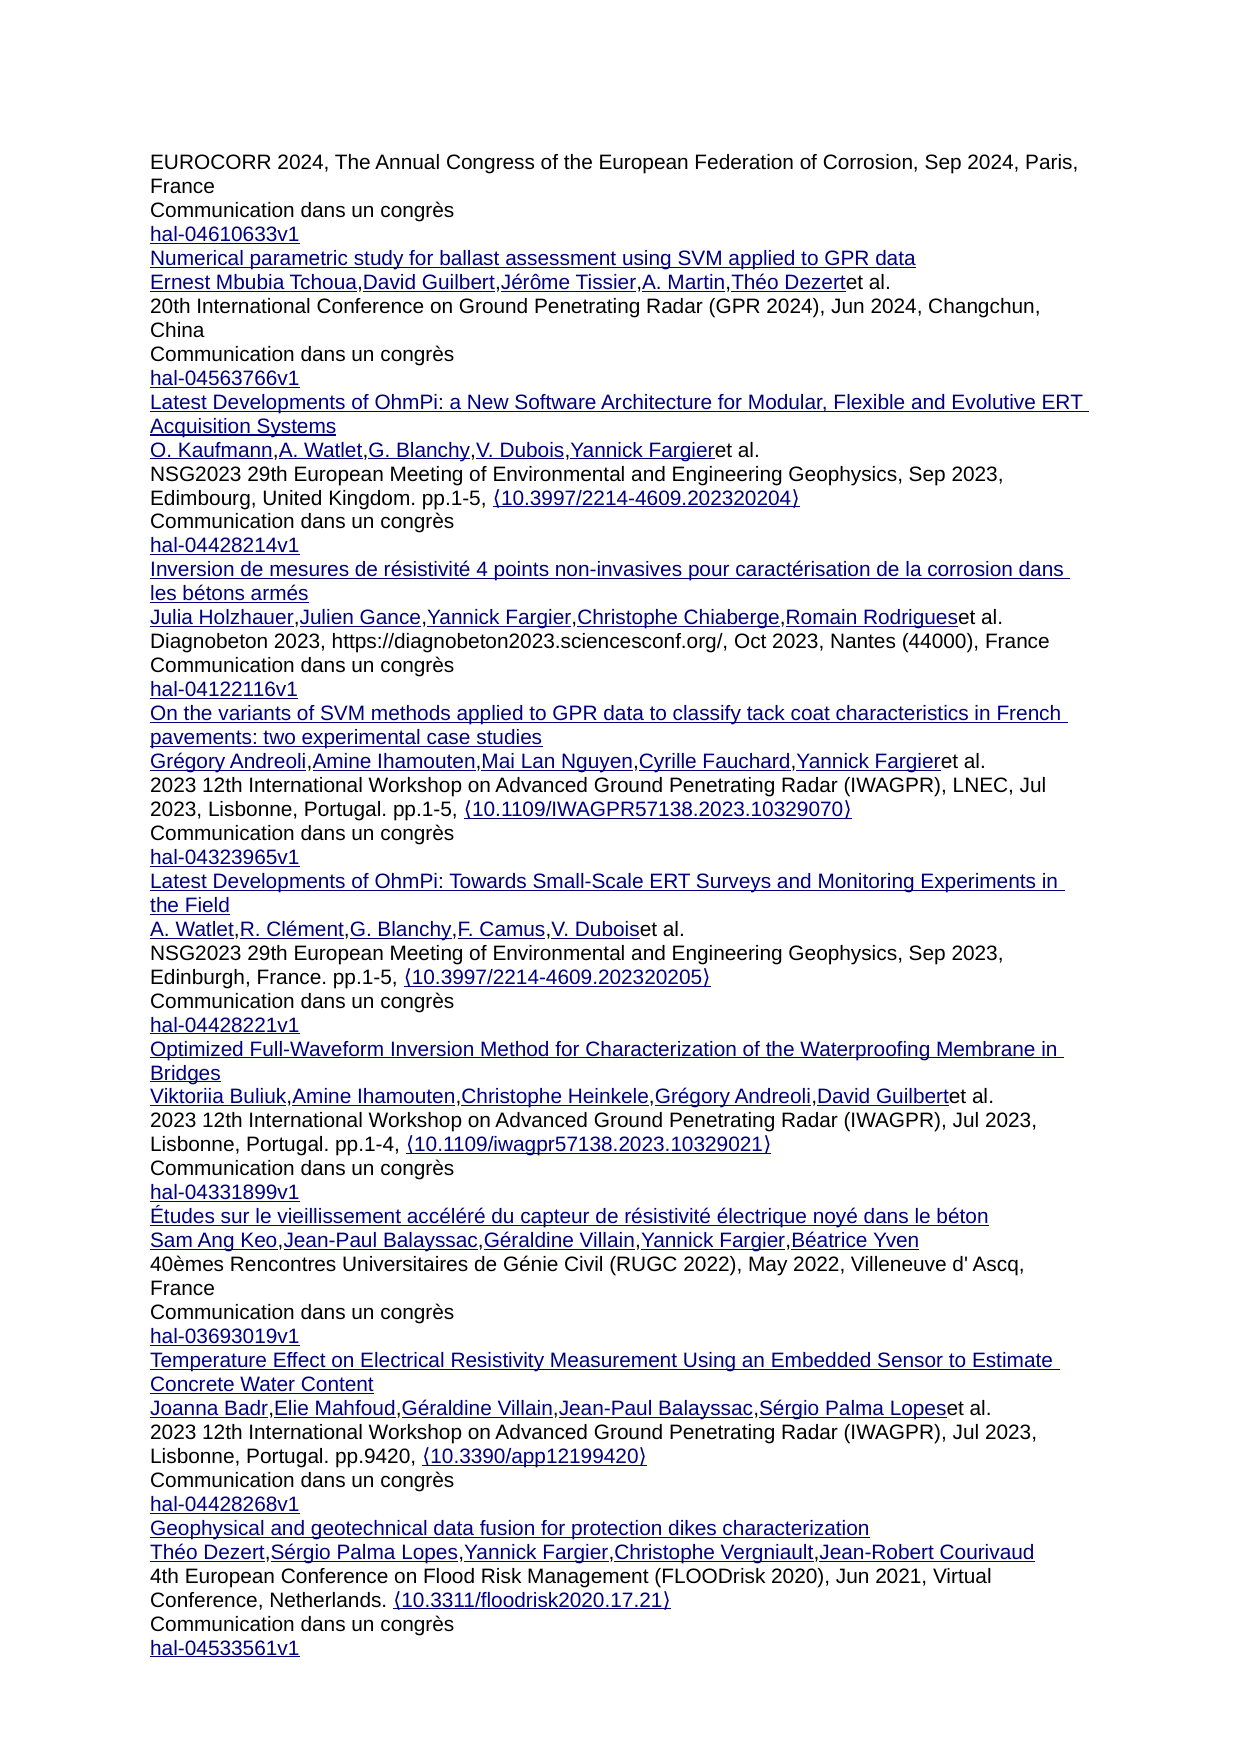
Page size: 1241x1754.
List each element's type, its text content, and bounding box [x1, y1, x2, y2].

table_cell Optimized Full-Waveform Inversion Method for Characterization of the Waterproofing Membrane in Bridges Viktoriia Buliuk,Amine Ihamouten,Christophe Heinkele,Grégory Andreoli,David Guilbertet al. 2023 12th International Workshop on Advanced Ground Penetrating Radar (IWAGPR), Jul 2023, Lisbonne, Portugal. pp.1-4, ⟨10.1109/iwagpr57138.2023.10329021⟩ Communication dans un congrès hal-04331899v1 [150, 1036, 1090, 1204]
table_cell Geophysical and geotechnical data fusion for protection dikes characterization Théo Dezert,Sérgio Palma Lopes,Yannick Fargier,Christophe Vergniault,Jean-Robert Courivaud 4th European Conference on Flood Risk Management (FLOODrisk 2020), Jun 2021, Virtual Conference, Netherlands. ⟨10.3311/floodrisk2020.17.21⟩ Communication dans un congrès hal-04533561v1 [150, 1516, 1090, 1659]
table_cell Latest Developments of OhmPi: Towards Small-Scale ERT Surveys and Monitoring Experiments in the Field A. Watlet,R. Clément,G. Blanchy,F. Camus,V. Duboiset al. NSG2023 29th European Meeting of Environmental and Engineering Geophysics, Sep 2023, Edinburgh, France. pp.1-5, ⟨10.3997/2214-4609.202320205⟩ Communication dans un congrès hal-04428221v1 [150, 869, 1090, 1036]
table_cell Études sur le vieillissement accéléré du capteur de résistivité électrique noyé dans le béton Sam Ang Keo,Jean-Paul Balayssac,Géraldine Villain,Yannick Fargier,Béatrice Yven 40èmes Rencontres Universitaires de Génie Civil (RUGC 2022), May 2022, Villeneuve d' Ascq, France Communication dans un congrès hal-03693019v1 [150, 1204, 1090, 1348]
table_cell Inversion de mesures de résistivité 4 points non-invasives pour caractérisation de la corrosion dans les bétons armés Julia Holzhauer,Julien Gance,Yannick Fargier,Christophe Chiaberge,Romain Rodrigueset al. Diagnobeton 2023, https://diagnobeton2023.sciencesconf.org/, Oct 2023, Nantes (44000), France Communication dans un congrès hal-04122116v1 [150, 557, 1090, 701]
table_cell EUROCORR 2024, The Annual Congress of the European Federation of Corrosion, Sep 2024, Paris, France Communication dans un congrès hal-04610633v1 [150, 150, 1090, 246]
table_cell Numerical parametric study for ballast assessment using SVM applied to GPR data Ernest Mbubia Tchoua,David Guilbert,Jérôme Tissier,A. Martin,Théo Dezertet al. 20th International Conference on Ground Penetrating Radar (GPR 2024), Jun 2024, Changchun, China Communication dans un congrès hal-04563766v1 [150, 246, 1090, 389]
table_cell Latest Developments of OhmPi: a New Software Architecture for Modular, Flexible and Evolutive ERT Acquisition Systems O. Kaufmann,A. Watlet,G. Blanchy,V. Dubois,Yannick Fargieret al. NSG2023 29th European Meeting of Environmental and Engineering Geophysics, Sep 2023, Edimbourg, United Kingdom. pp.1-5, ⟨10.3997/2214-4609.202320204⟩ Communication dans un congrès hal-04428214v1 [150, 390, 1090, 557]
table_cell On the variants of SVM methods applied to GPR data to classify tack coat characteristics in French pavements: two experimental case studies Grégory Andreoli,Amine Ihamouten,Mai Lan Nguyen,Cyrille Fauchard,Yannick Fargieret al. 2023 12th International Workshop on Advanced Ground Penetrating Radar (IWAGPR), LNEC, Jul 2023, Lisbonne, Portugal. pp.1-5, ⟨10.1109/IWAGPR57138.2023.10329070⟩ Communication dans un congrès hal-04323965v1 [150, 701, 1090, 869]
table_cell Temperature Effect on Electrical Resistivity Measurement Using an Embedded Sensor to Estimate Concrete Water Content Joanna Badr,Elie Mahfoud,Géraldine Villain,Jean-Paul Balayssac,Sérgio Palma Lopeset al. 2023 12th International Workshop on Advanced Ground Penetrating Radar (IWAGPR), Jul 2023, Lisbonne, Portugal. pp.9420, ⟨10.3390/app12199420⟩ Communication dans un congrès hal-04428268v1 [150, 1348, 1090, 1516]
